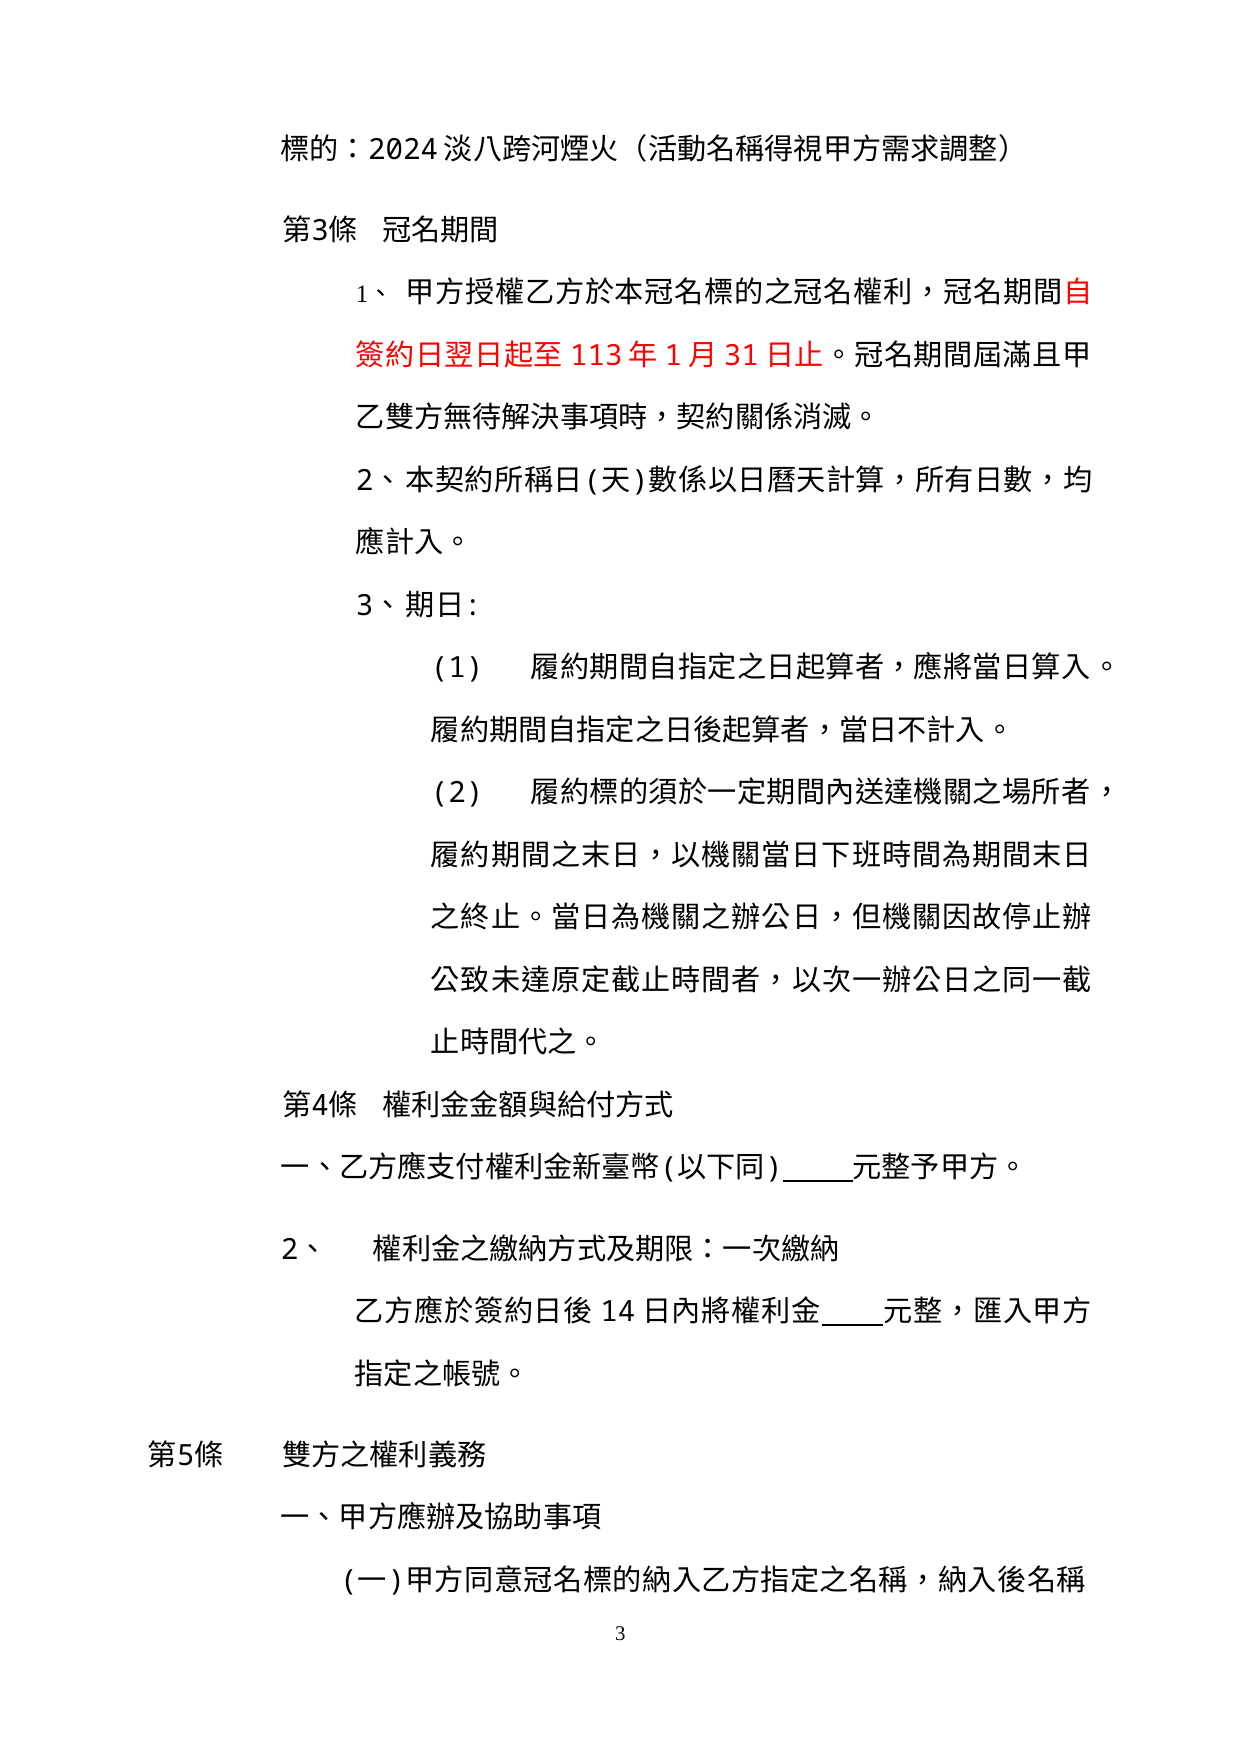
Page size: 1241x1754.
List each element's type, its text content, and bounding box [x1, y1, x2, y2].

list 冠名期間 [282, 186, 1092, 248]
list 履約標的須於一定期間內送達機關之場所者，履約期間之末日，以機關當日下班時間為期間末日之終止。當日為機關之辦公日，但機關因故停止辦公致未達原定截止時間者，以次一辦公日之同一截止時間代之。 [431, 748, 1092, 1061]
list 本契約所稱日(天)數係以日曆天計算，所有日數，均應計入。 [356, 436, 1092, 561]
list 履約期間自指定之日起算者，應將當日算入。履約期間自指定之日後起算者，當日不計入。 [431, 623, 1092, 748]
text 乙方應於簽約日後14日內將權利金 元整，匯入甲方指定之帳號。 [354, 1267, 1092, 1392]
text 一、甲方應辦及協助事項 [280, 1473, 1092, 1536]
text (一)甲方同意冠名標的納入乙方指定之名稱，納入後名稱 [340, 1536, 1087, 1598]
list 雙方之權利義務 [148, 1411, 1092, 1473]
text 一、乙方應支付權利金新臺幣(以下同) 元整予甲方。 [281, 1123, 1092, 1186]
list 權利金之繳納方式及期限：一次繳納 [273, 1205, 1092, 1267]
list 權利金金額與給付方式 [282, 1061, 1092, 1123]
text 標的：2024淡八跨河煙火（活動名稱得視甲方需求調整） [280, 105, 1092, 167]
list 甲方授權乙方於本冠名標的之冠名權利，冠名期間自簽約日翌日起至113年1月31日止。冠名期間屆滿且甲乙雙方無待解決事項時，契約關係消滅。 [356, 248, 1092, 436]
list 期日: [356, 561, 1092, 623]
